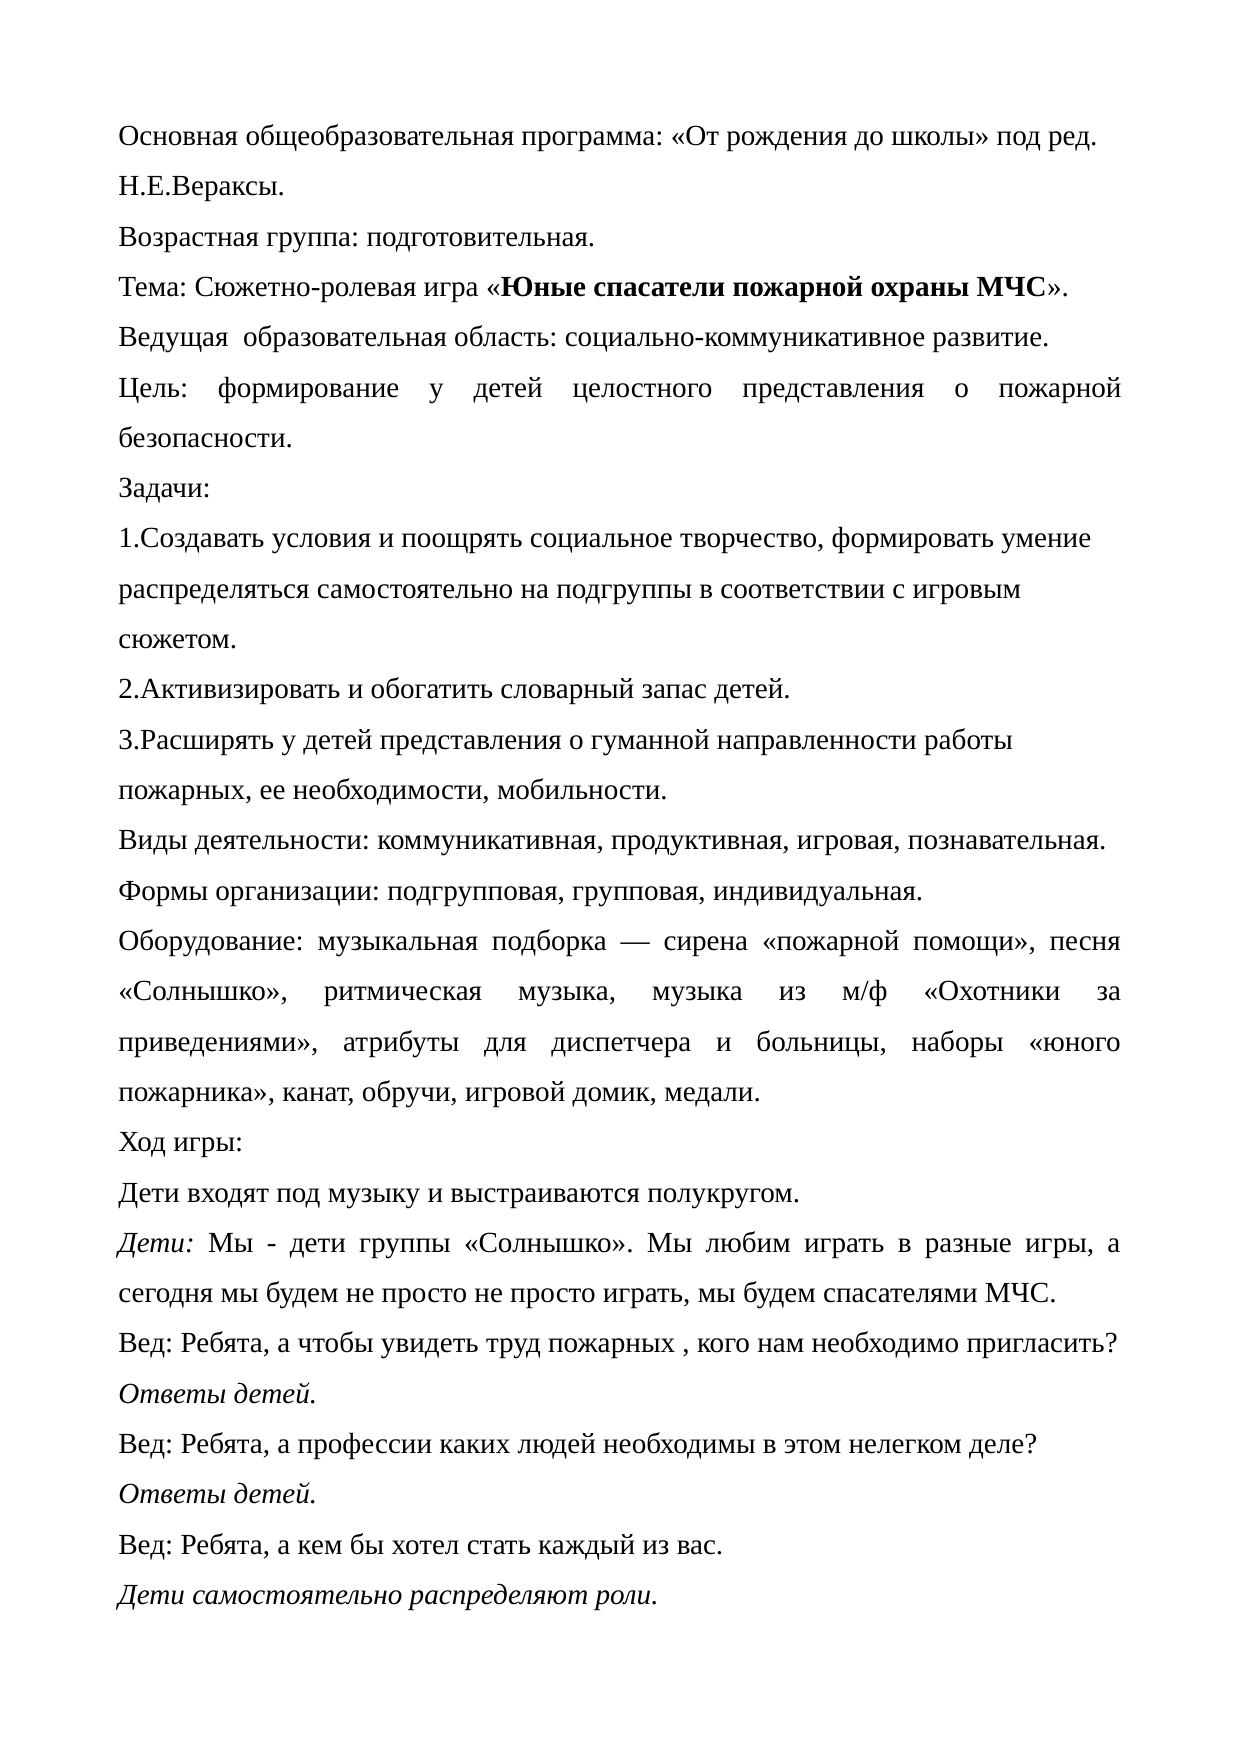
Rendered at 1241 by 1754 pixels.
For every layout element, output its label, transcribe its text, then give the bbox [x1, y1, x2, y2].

text Виды деятельности: коммуникативная, продуктивная, игровая, познавательная. [118, 822, 1122, 856]
text Цель: формирование у детей целостного представления о пожарной безопасности. [118, 370, 1122, 453]
text Дети самостоятельно распределяют роли. [118, 1577, 1122, 1611]
list Создавать условия и поощрять социальное творчество, формировать умение распределяться самостоятельно на подгруппы в соответствии с игровым сюжетом. [118, 521, 1122, 655]
text Основная общеобразовательная программа: «От рождения до школы» под ред. Н.Е.Вераксы. [118, 118, 1122, 202]
text Вед: Ребята, а профессии каких людей необходимы в этом нелегком деле? [118, 1426, 1122, 1460]
text Ответы детей. [118, 1477, 1122, 1510]
list Активизировать и обогатить словарный запас детей. [118, 672, 1122, 705]
text Ход игры: [118, 1124, 1122, 1158]
text Формы организации: подгрупповая, групповая, индивидуальная. [118, 873, 1122, 906]
text Ответы детей. [118, 1376, 1122, 1409]
text Дети: Мы - дети группы «Солнышко». Мы любим играть в разные игры, а сегодня мы будем не просто не просто играть, мы будем спасателями МЧС. [118, 1225, 1122, 1309]
text Оборудование: музыкальная подборка — сирена «пожарной помощи», песня «Солнышко», ритмическая музыка, музыка из м/ф «Охотники за приведениями», атрибуты для диспетчера и больницы, наборы «юного пожарника», канат, обручи, игровой домик, медали. [118, 923, 1122, 1108]
text Вед: Ребята, а чтобы увидеть труд пожарных , кого нам необходимо пригласить? [118, 1326, 1122, 1359]
text Задачи: [118, 470, 1122, 504]
text Возрастная группа: подготовительная. [118, 219, 1122, 252]
text Вед: Ребята, а кем бы хотел стать каждый из вас. [118, 1527, 1122, 1560]
list Расширять у детей представления о гуманной направленности работы пожарных, ее необходимости, мобильности. [118, 722, 1122, 806]
text Дети входят под музыку и выстраиваются полукругом. [118, 1175, 1122, 1208]
text Тема: Сюжетно-ролевая игра «Юные спасатели пожарной охраны МЧС». [118, 269, 1122, 303]
text Ведущая образовательная область: социально-коммуникативное развитие. [118, 319, 1122, 353]
